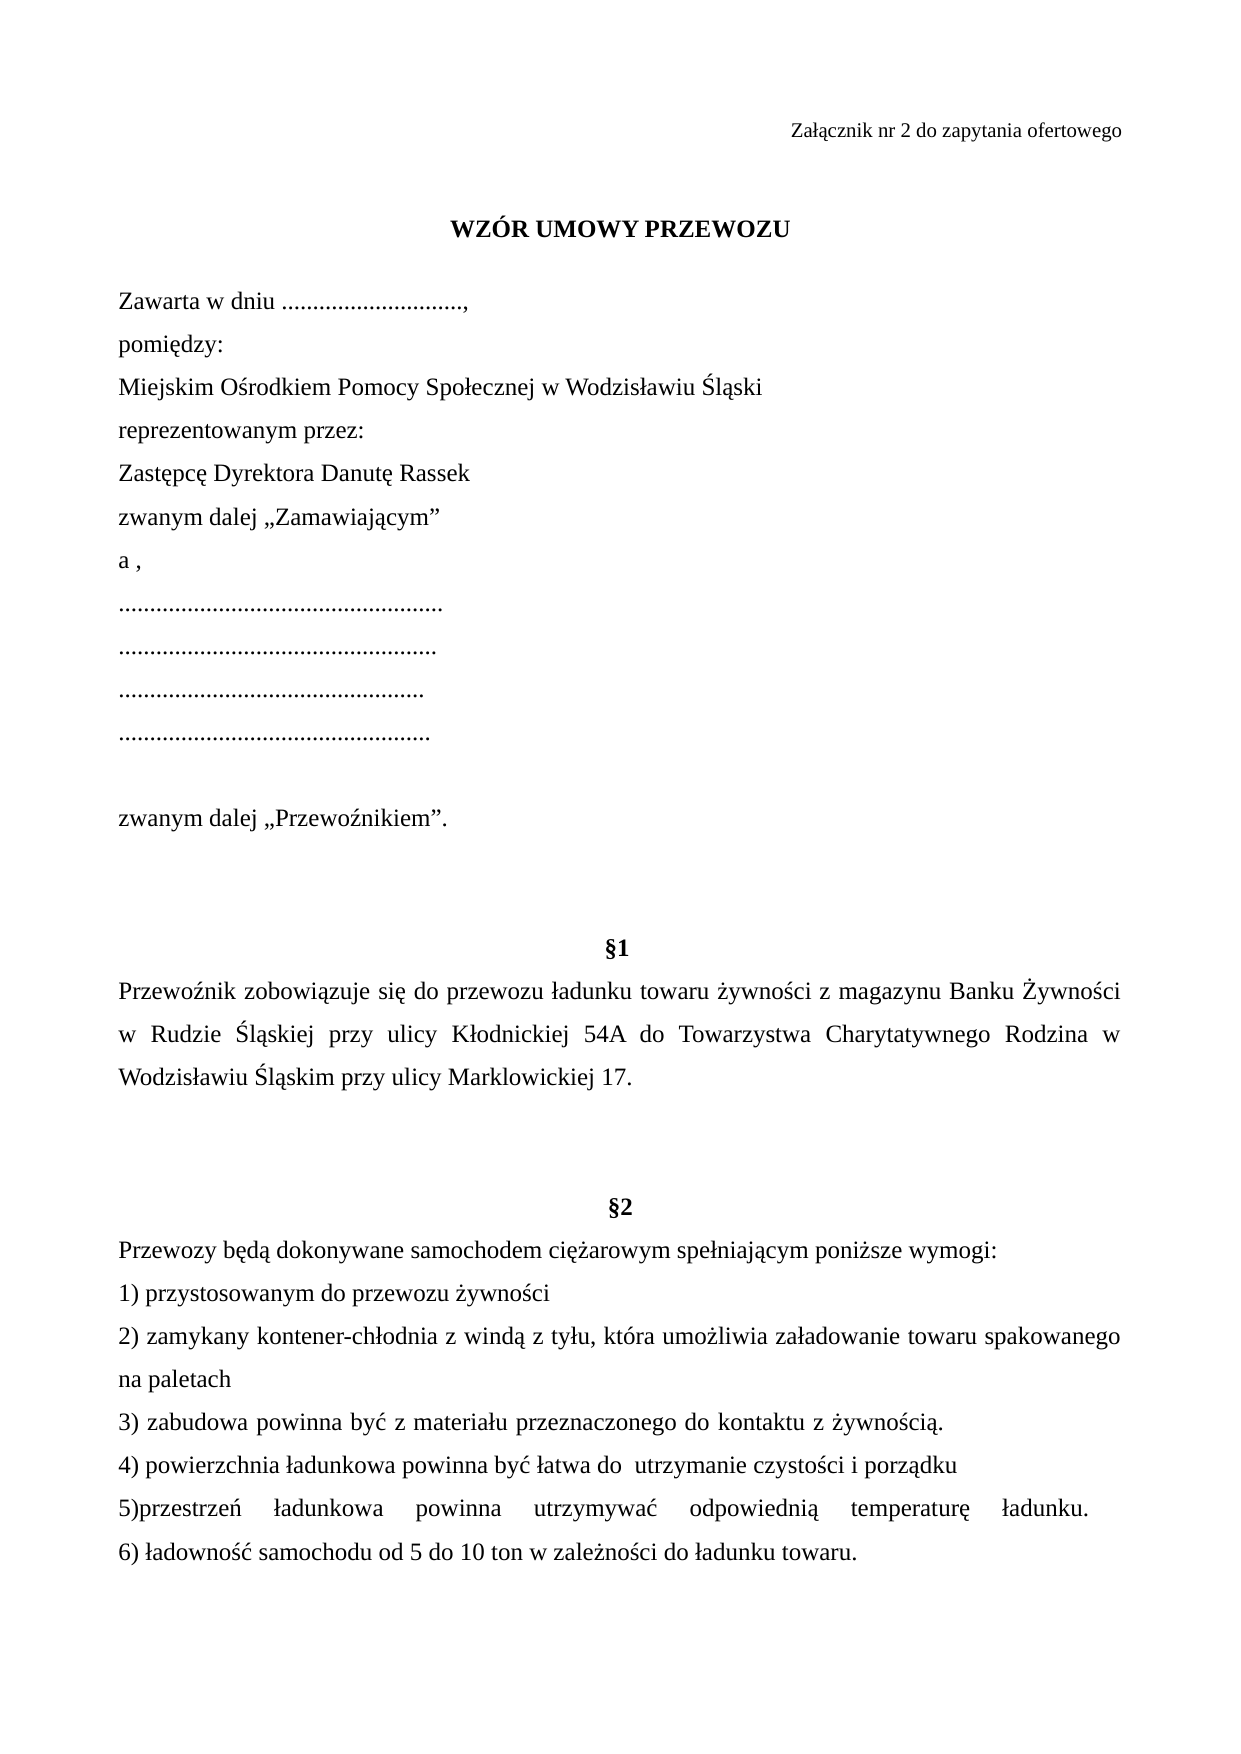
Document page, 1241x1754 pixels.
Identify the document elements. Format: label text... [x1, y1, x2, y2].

text .................................................. [118, 717, 1122, 746]
text a , [118, 545, 1122, 573]
text Miejskim Ośrodkiem Pomocy Społecznej w Wodzisławiu Śląski [118, 372, 1122, 401]
text Przewozy będą dokonywane samochodem ciężarowym spełniającym poniższe wymogi: [118, 1235, 1122, 1263]
text Załącznik nr 2 do zapytania ofertowego [118, 118, 1122, 142]
text ................................................. [118, 674, 1122, 703]
text 2) zamykany kontener-chłodnia z windą z tyłu, która umożliwia załadowanie towaru spakowanego na paletach [118, 1321, 1122, 1393]
text .................................................... [118, 588, 1122, 617]
text §2 [118, 1192, 1122, 1220]
text zwanym dalej „Zamawiającym” [118, 502, 1122, 530]
text reprezentowanym przez: [118, 415, 1122, 444]
text zwanym dalej „Przewoźnikiem”. [118, 803, 1122, 832]
text ................................................... [118, 631, 1122, 660]
text Przewoźnik zobowiązuje się do przewozu ładunku towaru żywności z magazynu Banku Żywności w Rudzie Śląskiej przy ulicy Kłodnickiej 54A do Towarzystwa Charytatywnego Rodzina w Wodzisławiu Śląskim przy ulicy Marklowickiej 17. [118, 976, 1122, 1091]
text Zastępcę Dyrektora Danutę Rassek [118, 458, 1122, 487]
text Zawarta w dniu ............................., [118, 286, 1122, 315]
text pomiędzy: [118, 329, 1122, 358]
text 5)przestrzeń ładunkowa powinna utrzymywać odpowiednią temperaturę ładunku. 6) ładowność samochodu od 5 do 10 ton w zależności do ładunku towaru. [118, 1493, 1122, 1565]
text §1 [487, 933, 1122, 962]
text WZÓR UMOWY PRZEWOZU [118, 214, 1122, 243]
text 1) przystosowanym do przewozu żywności [118, 1278, 1122, 1307]
text 3) zabudowa powinna być z materiału przeznaczonego do kontaktu z żywnością. 4) powierzchnia ładunkowa powinna być łatwa do utrzymanie czystości i porządku [118, 1407, 1122, 1479]
